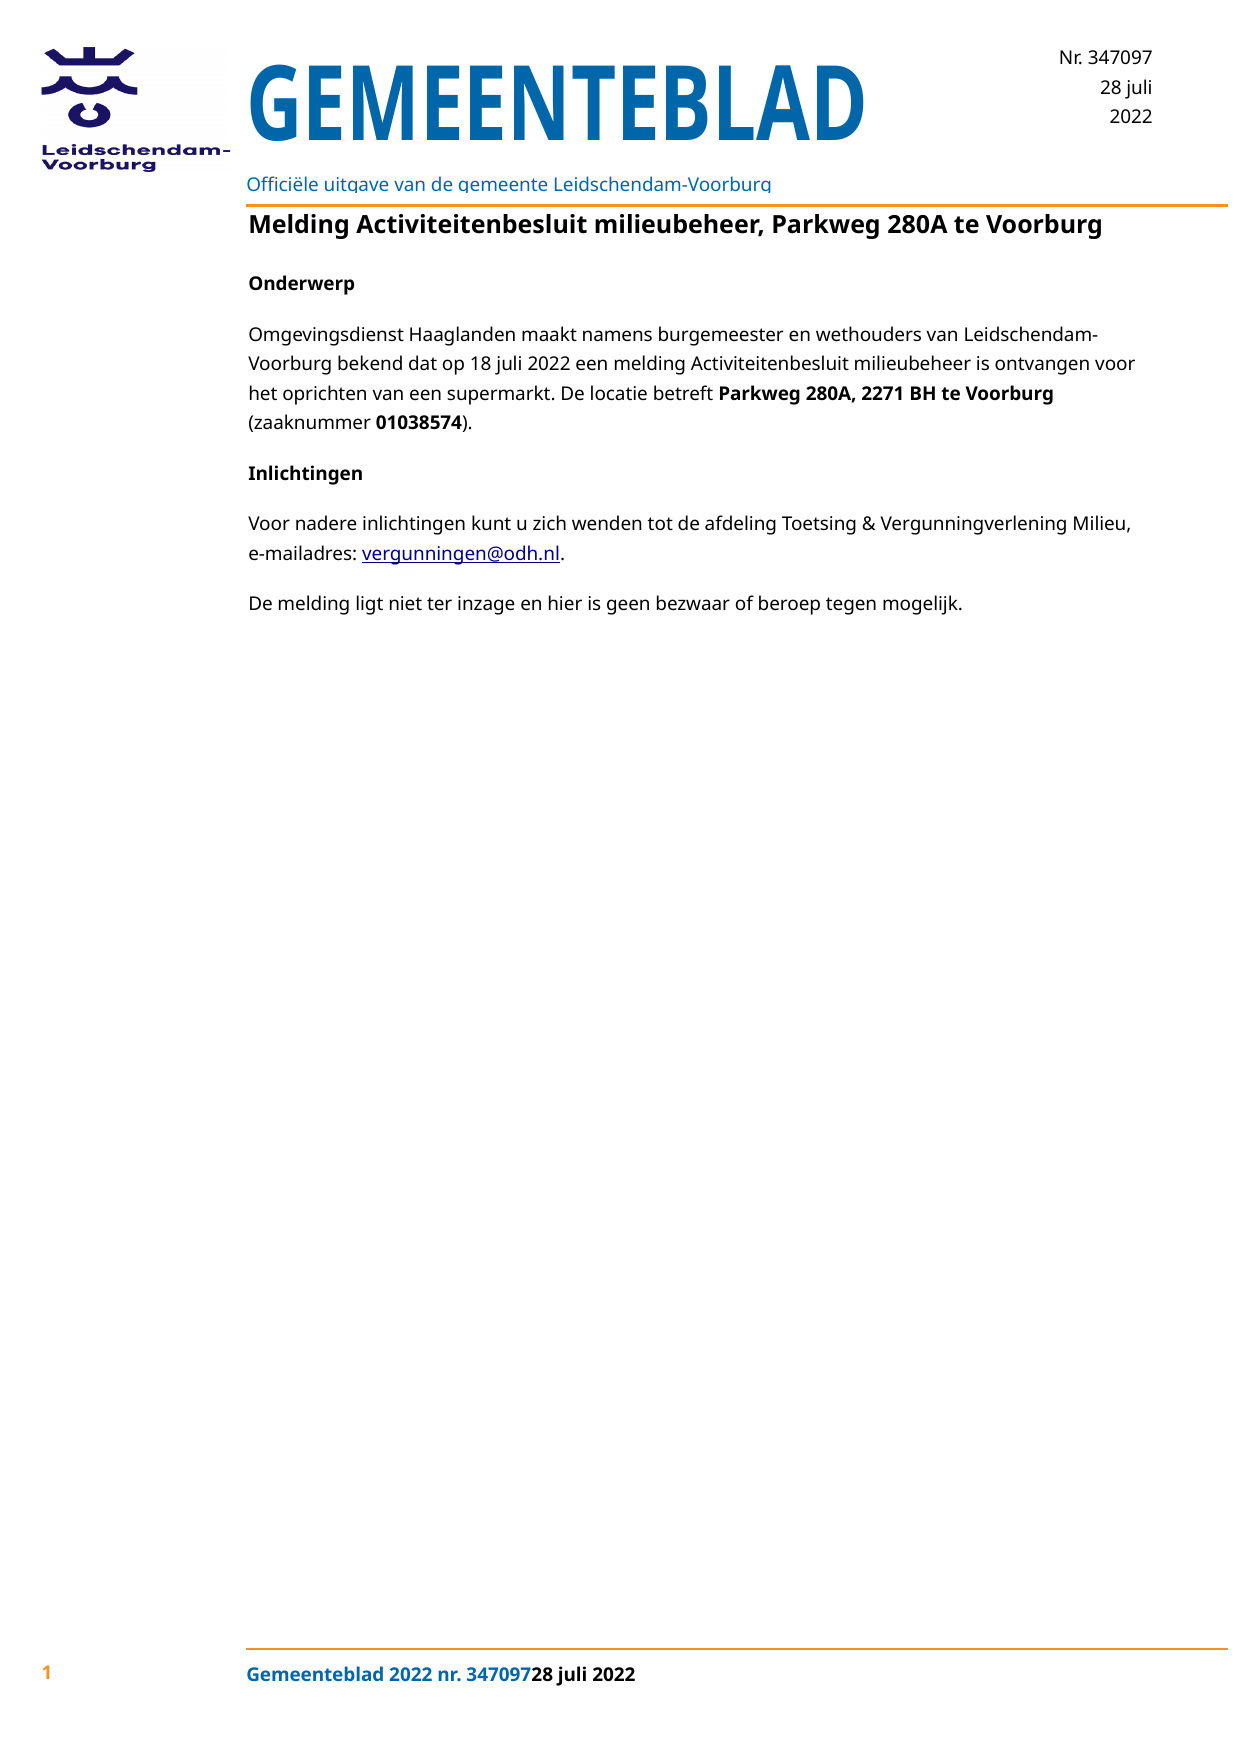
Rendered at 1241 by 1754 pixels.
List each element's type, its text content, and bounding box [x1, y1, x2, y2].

text Melding Activiteitenbesluit milieubeheer, Parkweg 280A te Voorburg [248, 207, 1152, 241]
picture [41, 47, 231, 172]
text Onderwerp [248, 270, 1152, 296]
text Omgevingsdienst Haaglanden maakt namens burgemeester en wethouders van Leidschendam-Voorburg bekend dat op 18 juli 2022 een melding Activiteitenbesluit milieubeheer is ontvangen voor het oprichten van een supermarkt. De locatie betreft Parkweg 280A, 2271 BH te Voorburg (zaaknummer 01038574). [248, 321, 1152, 435]
text Inlichtingen [248, 460, 1152, 486]
text De melding ligt niet ter inzage en hier is geen bezwaar of beroep tegen mogelijk. [248, 590, 1152, 616]
text Voor nadere inlichtingen kunt u zich wenden tot de afdeling Toetsing & Vergunningverlening Milieu, e-mailadres: vergunningen@odh.nl. [248, 510, 1152, 566]
